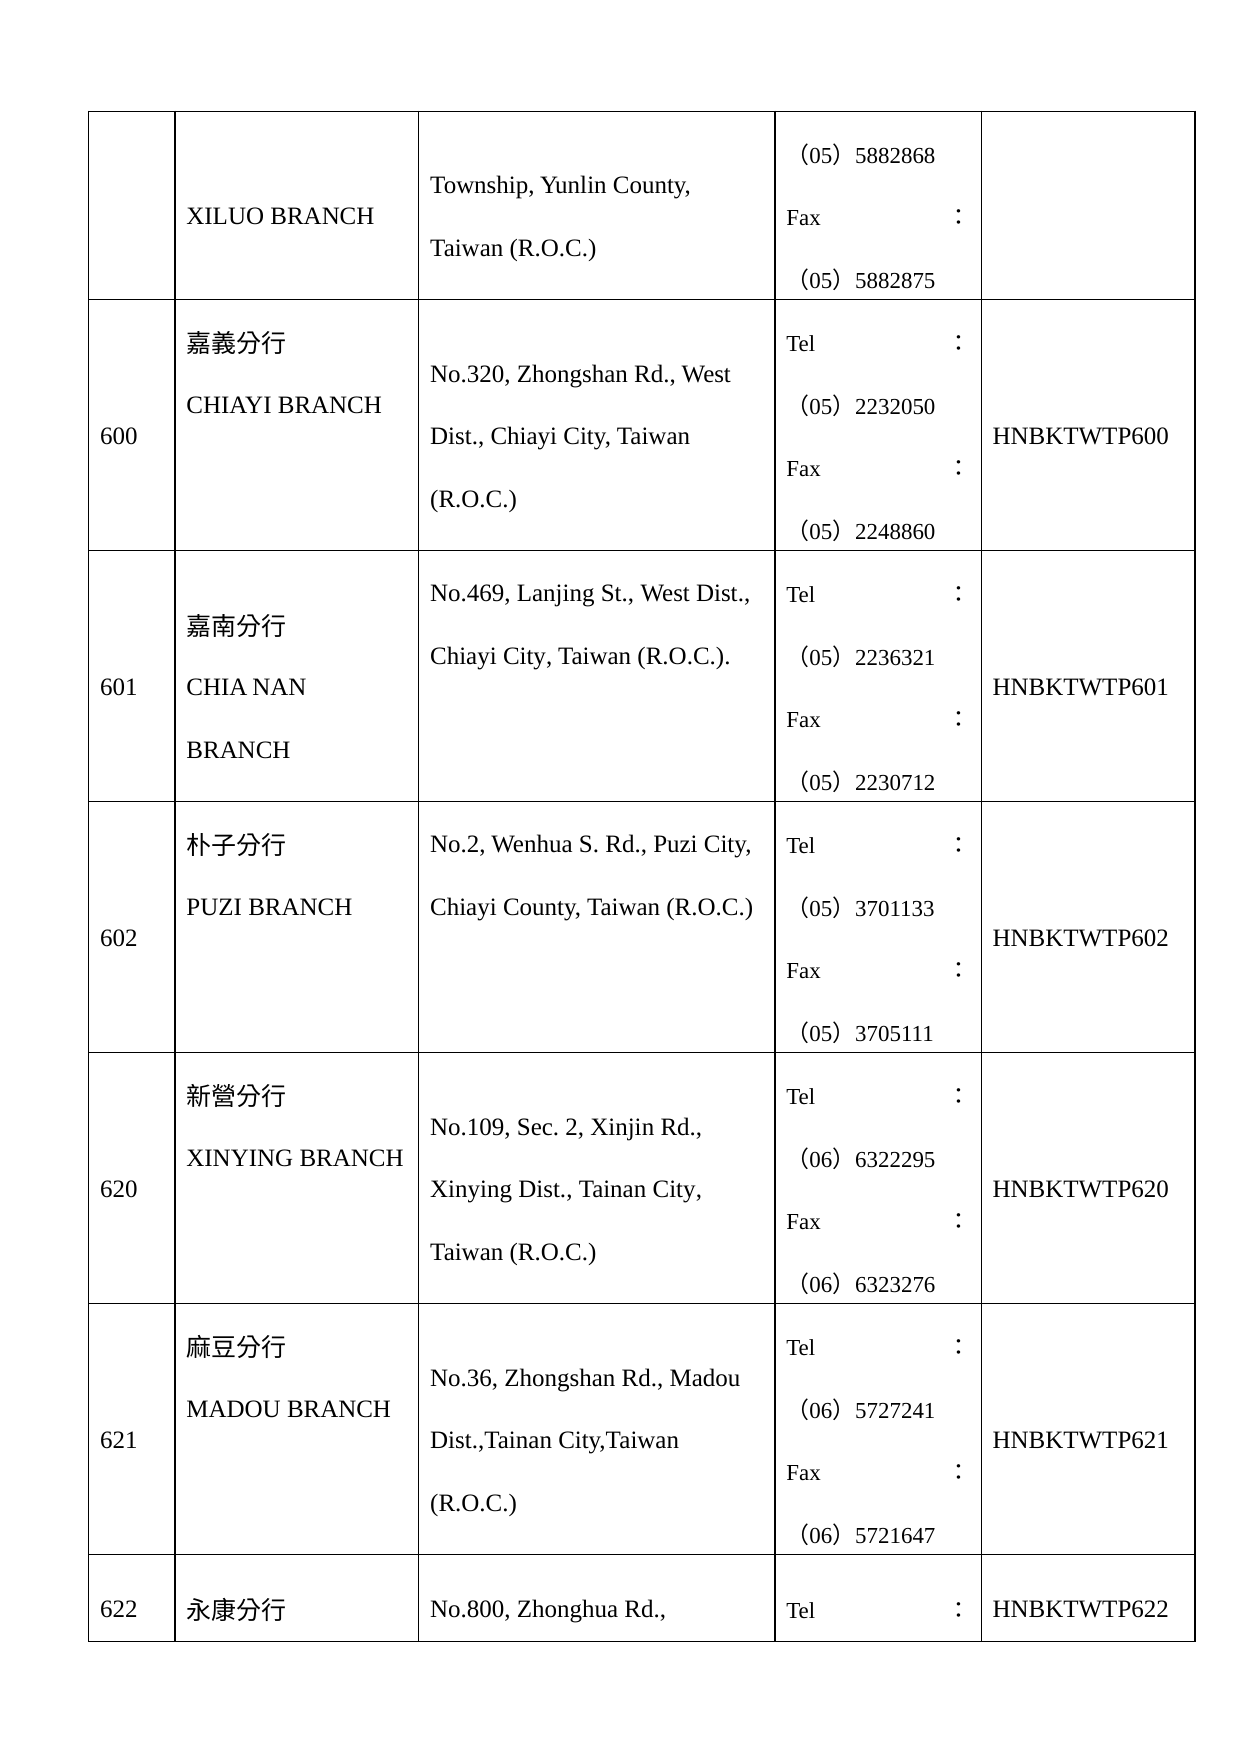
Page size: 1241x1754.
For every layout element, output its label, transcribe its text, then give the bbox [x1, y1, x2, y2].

table_cell 620 [89, 1053, 174, 1303]
table_cell 600 [89, 300, 174, 550]
table_cell Tel：（05）2232050 Fax：（05）2248860 [776, 300, 981, 550]
table_cell No.36, Zhongshan Rd., Madou Dist.,Tainan City,Taiwan (R.O.C.) [419, 1304, 774, 1554]
table_cell [89, 112, 174, 299]
table_cell Tel：（06）5727241 Fax：（06）5721647 [776, 1304, 981, 1554]
table_cell 601 [89, 551, 174, 801]
table_cell HNBKTWTP601 [982, 551, 1194, 801]
table_cell 新營分行 XINYING BRANCH [176, 1053, 418, 1303]
table_cell 麻豆分行 MADOU BRANCH [176, 1304, 418, 1554]
table_cell HNBKTWTP620 [982, 1053, 1194, 1303]
table_cell HNBKTWTP602 [982, 802, 1194, 1052]
table_cell Tel： [776, 1555, 981, 1641]
table_cell [982, 112, 1194, 299]
table_cell 622 [89, 1555, 174, 1641]
table_cell No.109, Sec. 2, Xinjin Rd., Xinying Dist., Tainan City, Taiwan (R.O.C.) [419, 1053, 774, 1303]
table_cell HNBKTWTP621 [982, 1304, 1194, 1554]
table_cell XILUO BRANCH [176, 112, 418, 299]
table_cell No.320, Zhongshan Rd., West Dist., Chiayi City, Taiwan (R.O.C.) [419, 300, 774, 550]
table_cell 嘉義分行 CHIAYI BRANCH [176, 300, 418, 550]
table_cell 嘉南分行 CHIA NAN BRANCH [176, 551, 418, 801]
table_cell 602 [89, 802, 174, 1052]
table_cell Tel：（05）2236321 Fax：（05）2230712 [776, 551, 981, 801]
table_cell No.469, Lanjing St., West Dist., Chiayi City, Taiwan (R.O.C.). [419, 551, 774, 801]
table_cell 永康分行 [176, 1555, 418, 1641]
table_cell No.800, Zhonghua Rd., [419, 1555, 774, 1641]
table_cell Tel：（05）3701133 Fax：（05）3705111 [776, 802, 981, 1052]
table_cell HNBKTWTP600 [982, 300, 1194, 550]
table_cell 621 [89, 1304, 174, 1554]
table_cell （05）5882868 Fax：（05）5882875 [776, 112, 981, 299]
table_cell HNBKTWTP622 [982, 1555, 1194, 1641]
table_cell No.2, Wenhua S. Rd., Puzi City, Chiayi County, Taiwan (R.O.C.) [419, 802, 774, 1052]
table_cell Township, Yunlin County, Taiwan (R.O.C.) [419, 112, 774, 299]
table_cell Tel：（06）6322295 Fax：（06）6323276 [776, 1053, 981, 1303]
table_cell 朴子分行 PUZI BRANCH [176, 802, 418, 1052]
